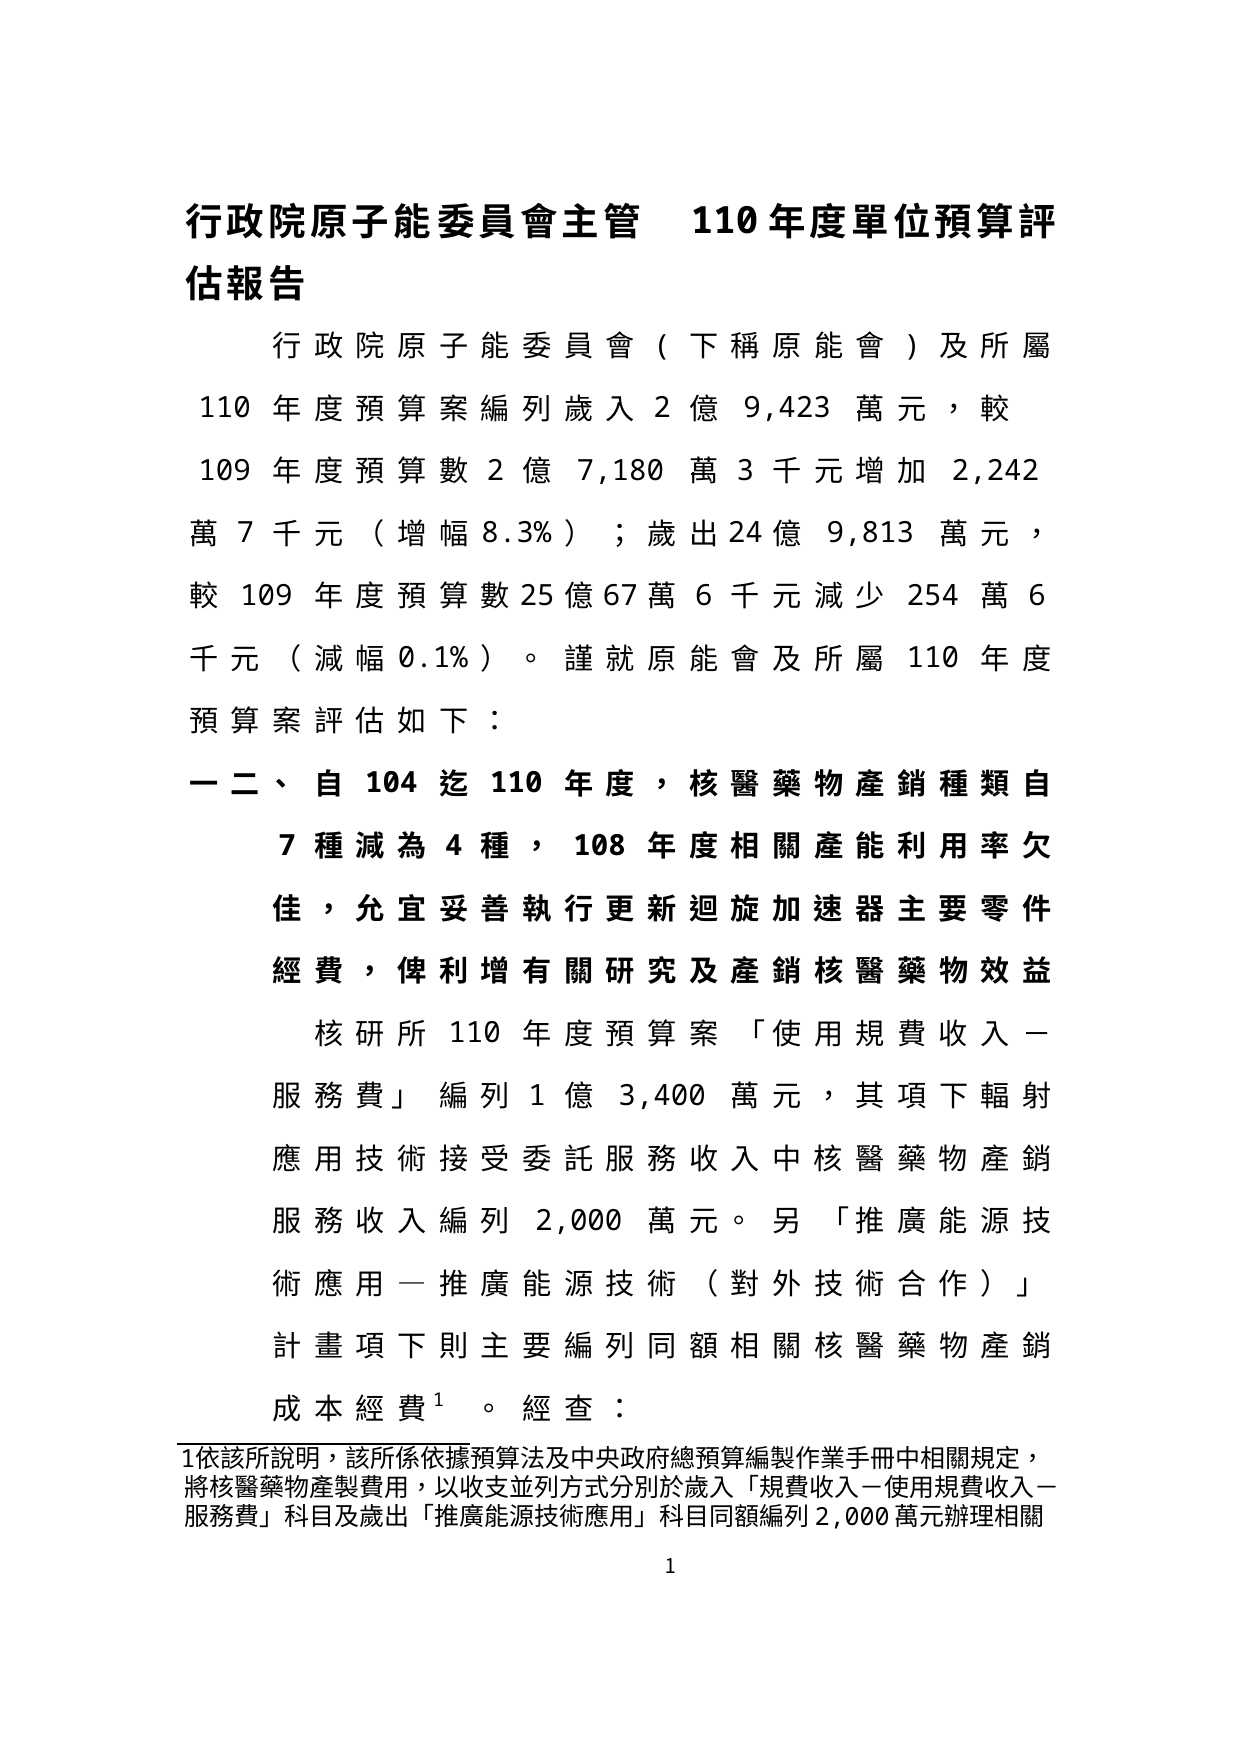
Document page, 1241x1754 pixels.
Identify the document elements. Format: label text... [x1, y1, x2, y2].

text 一二、自104迄110年度，核醫藥物產銷種類自7種減為4種，108年度相關產能利用率欠佳，允宜妥善執行更新迴旋加速器主要零件經費，俾利增有關研究及產銷核醫藥物效益 [183, 740, 1058, 990]
text 依該所說明，該所係依據預算法及中央政府總預算編製作業手冊中相關規定，將核醫藥物產製費用，以收支並列方式分別於歲入「規費收入－使用規費收入－服務費」科目及歲出「推廣能源技術應用」科目同額編列2,000萬元辦理相關業務，即於收入繳庫數範圍內支用「推廣能源技術應用」計畫經費。惟其亦表示目前成本彙集尚具整體生產及銷售成本掌握不易之情況：「各項銷售之核醫藥物，均與研究計畫共用設施設備、人力、經費於研發工作之餘投入生產作業，諸如水電、設施維護、折舊攤提、人力等，非屬國營事業機構亦沒有設立製藥工廠作業基金，著實不易據以單獨切割其生產製造成本。」等。 [180, 1444, 1063, 1532]
text 行政院原子能委員會(下稱原能會)及所屬110年度預算案編列歲入2億9,423萬元，較109年度預算數2億7,180萬3千元增加2,242萬7千元（增幅8.3%）；歲出24億9,813萬元，較109年度預算數25億67萬6千元減少254萬6千元（減幅0.1%）。謹就原能會及所屬110年度預算案評估如下： [183, 302, 1058, 740]
text 核研所110年度預算案「使用規費收入－服務費」編列1億3,400萬元，其項下輻射應用技術接受委託服務收入中核醫藥物產銷服務收入編列2,000萬元。另「推廣能源技術應用—推廣能源技術（對外技術合作）」計畫項下則主要編列同額相關核醫藥物產銷成本經費。經查： [242, 990, 1058, 1427]
text 行政院原子能委員會主管110年度單位預算評估報告 [183, 177, 1058, 302]
